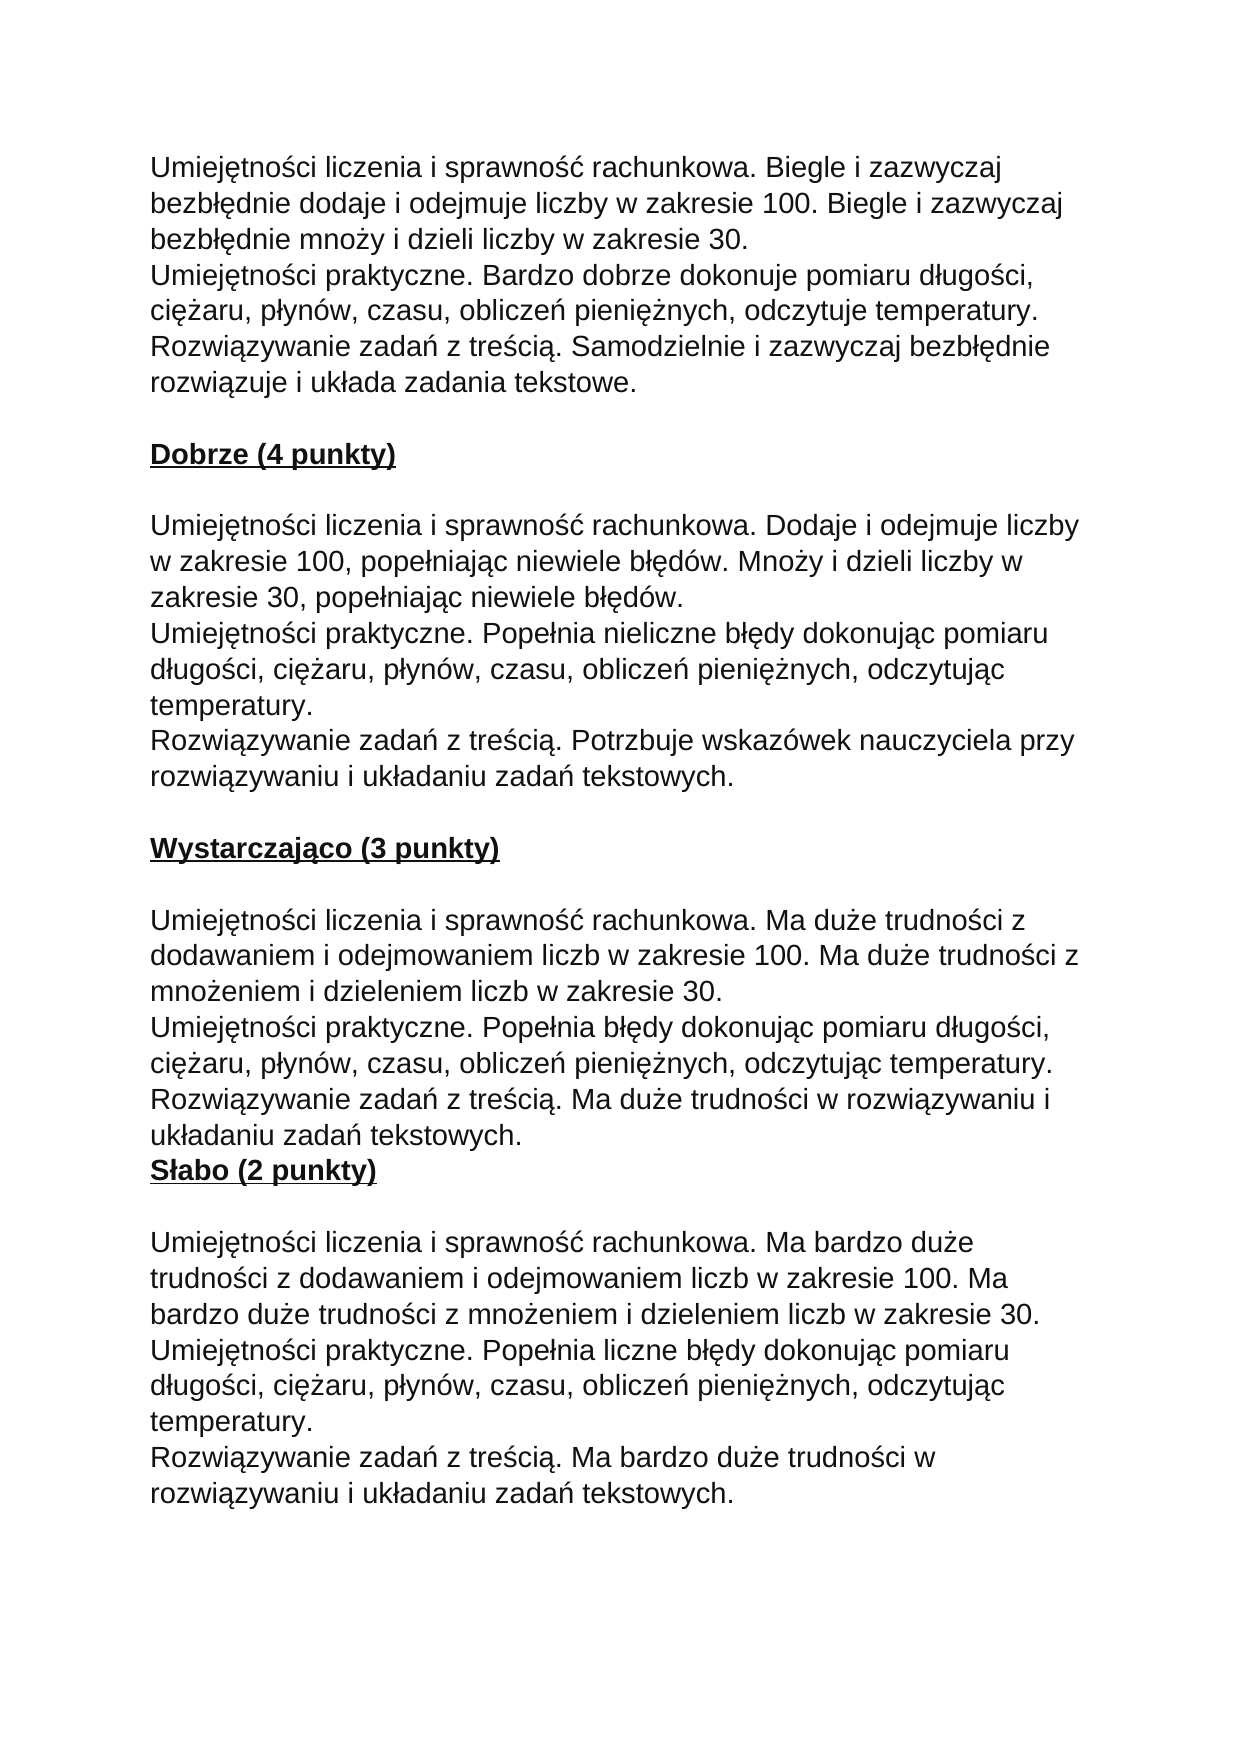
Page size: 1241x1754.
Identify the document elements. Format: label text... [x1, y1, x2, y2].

text Umiejętności praktyczne. Popełnia liczne błędy dokonując pomiaru długości, ciężaru, płynów, czasu, obliczeń pieniężnych, odczytując temperatury. [150, 1332, 1090, 1438]
text Wystarczająco (3 punkty) [150, 831, 1090, 900]
text Umiejętności praktyczne. Popełnia błędy dokonując pomiaru długości, ciężaru, płynów, czasu, obliczeń pieniężnych, odczytując temperatury. [150, 1010, 1090, 1079]
text Umiejętności liczenia i sprawność rachunkowa. Dodaje i odejmuje liczby w zakresie 100, popełniając niewiele błędów. Mnoży i dzieli liczby w zakresie 30, popełniając niewiele błędów. [150, 508, 1090, 613]
text Umiejętności liczenia i sprawność rachunkowa. Biegle i zazwyczaj bezbłędnie dodaje i odejmuje liczby w zakresie 100. Biegle i zazwyczaj bezbłędnie mnoży i dzieli liczby w zakresie 30. [150, 150, 1090, 255]
text Umiejętności praktyczne. Popełnia nieliczne błędy dokonując pomiaru długości, ciężaru, płynów, czasu, obliczeń pieniężnych, odczytując temperatury. [150, 616, 1090, 721]
text Rozwiązywanie zadań z treścią. Ma bardzo duże trudności w rozwiązywaniu i układaniu zadań tekstowych. [150, 1440, 1090, 1509]
text Słabo (2 punkty) [150, 1153, 1090, 1223]
text Rozwiązywanie zadań z treścią. Potrzbuje wskazówek nauczyciela przy rozwiązywaniu i układaniu zadań tekstowych. [150, 723, 1090, 793]
text Rozwiązywanie zadań z treścią. Samodzielnie i zazwyczaj bezbłędnie rozwiązuje i układa zadania tekstowe. [150, 329, 1090, 398]
text Umiejętności liczenia i sprawność rachunkowa. Ma duże trudności z dodawaniem i odejmowaniem liczb w zakresie 100. Ma duże trudności z mnożeniem i dzieleniem liczb w zakresie 30. [150, 902, 1090, 1008]
text Umiejętności liczenia i sprawność rachunkowa. Ma bardzo duże trudności z dodawaniem i odejmowaniem liczb w zakresie 100. Ma bardzo duże trudności z mnożeniem i dzieleniem liczb w zakresie 30. [150, 1225, 1090, 1330]
text Dobrze (4 punkty) [150, 437, 1090, 506]
text Umiejętności praktyczne. Bardzo dobrze dokonuje pomiaru długości, ciężaru, płynów, czasu, obliczeń pieniężnych, odczytuje temperatury. [150, 257, 1090, 327]
text Rozwiązywanie zadań z treścią. Ma duże trudności w rozwiązywaniu i układaniu zadań tekstowych. [150, 1082, 1090, 1151]
